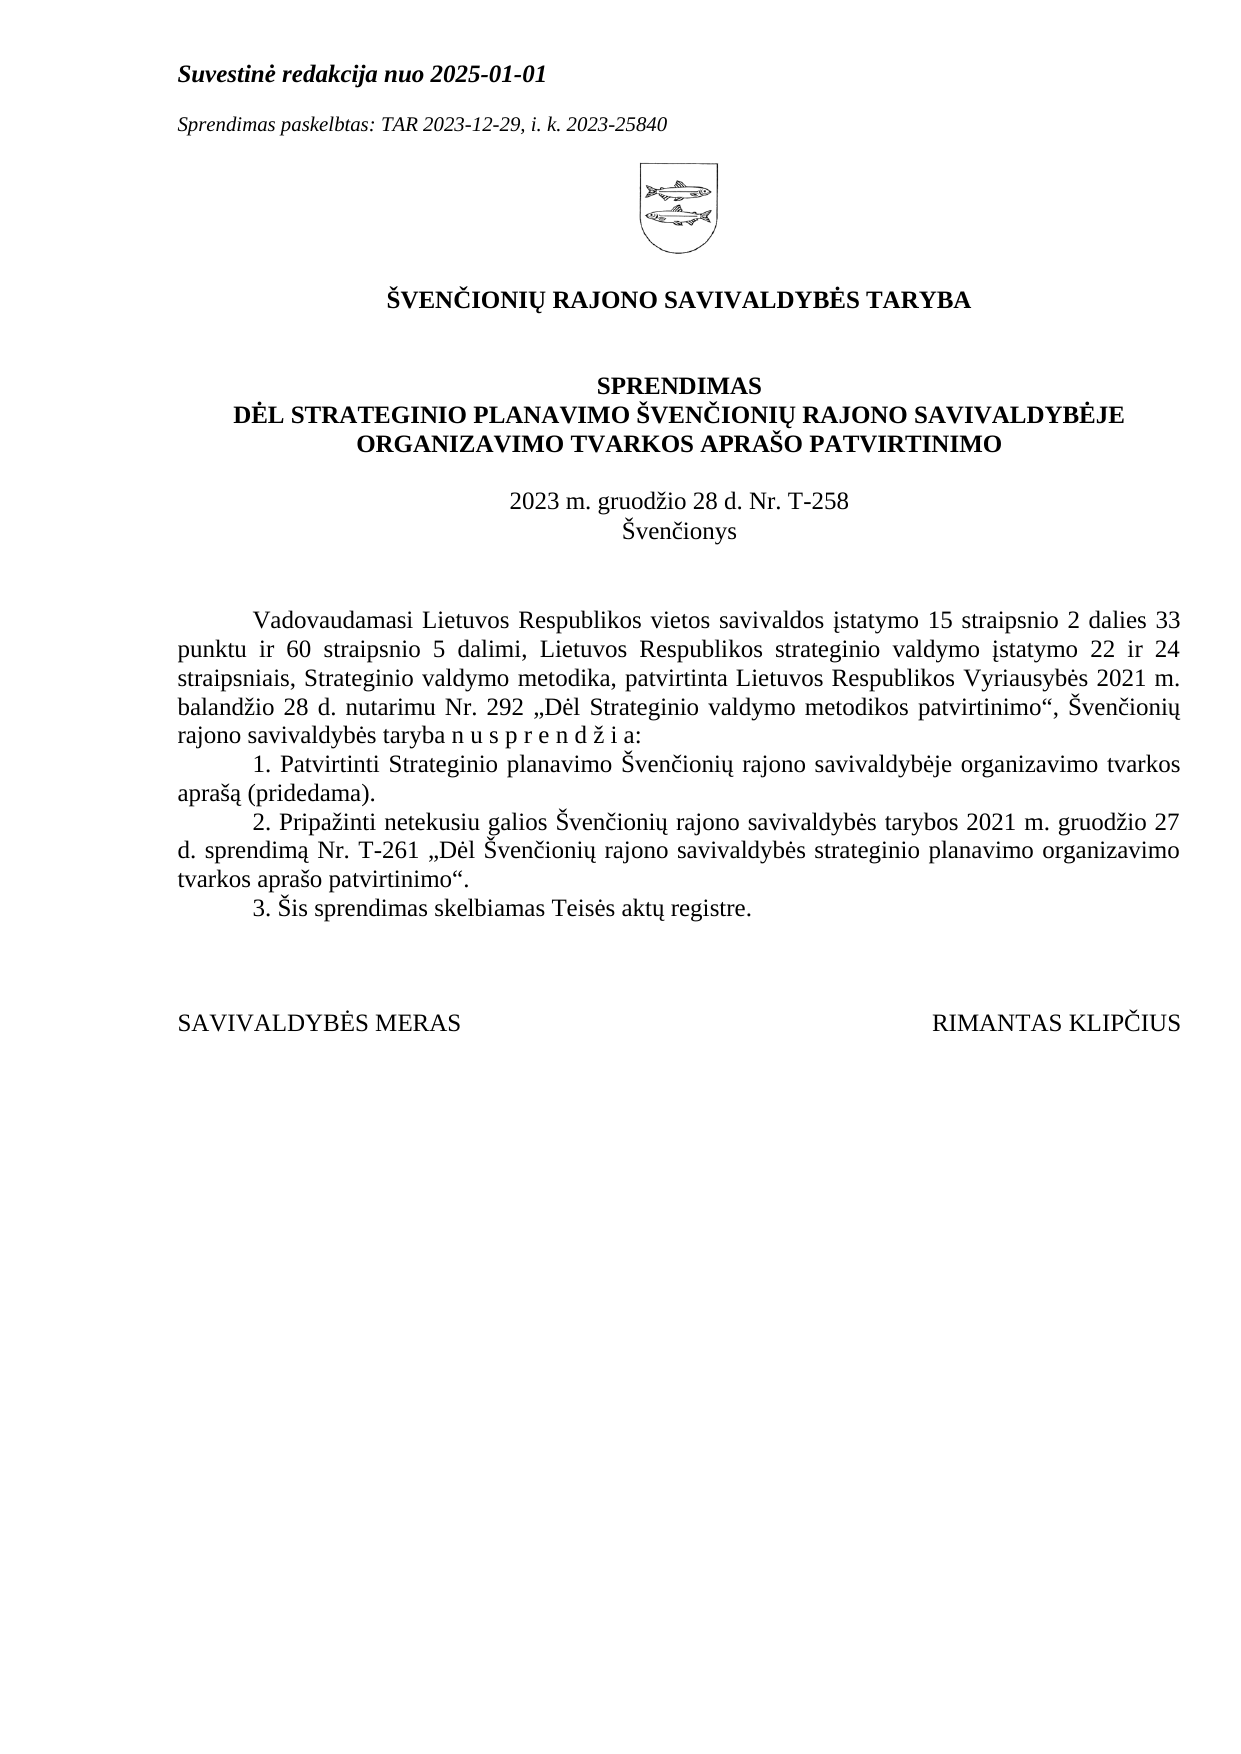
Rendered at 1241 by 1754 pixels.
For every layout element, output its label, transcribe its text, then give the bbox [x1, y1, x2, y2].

text SAVIVALDYBĖS MERAS RIMANTAS KLIPČIUS [177, 1008, 1181, 1037]
text Vadovaudamasi Lietuvos Respublikos vietos savivaldos įstatymo 15 straipsnio 2 dalies 33 punktu ir 60 straipsnio 5 dalimi, Lietuvos Respublikos strateginio valdymo įstatymo 22 ir 24 straipsniais, Strateginio valdymo metodika, patvirtinta Lietuvos Respublikos Vyriausybės 2021 m. balandžio 28 d. nutarimu Nr. 292 „Dėl Strateginio valdymo metodikos patvirtinimo“, Švenčionių rajono savivaldybės taryba n u s p r e n d ž i a: [177, 605, 1181, 749]
text Švenčionys [177, 516, 1181, 545]
text 3. Šis sprendimas skelbiamas Teisės aktų registre. [177, 893, 1181, 922]
subtitle ŠVENČIONIŲ RAJONO SAVIVALDYBĖS TARYBA [177, 285, 1181, 314]
text SPRENDIMAS [177, 371, 1181, 400]
text 2023 m. gruodžio 28 d. Nr. T-258 [177, 486, 1181, 515]
text 2. Pripažinti netekusiu galios Švenčionių rajono savivaldybės tarybos 2021 m. gruodžio 27 d. sprendimą Nr. T-261 „Dėl Švenčionių rajono savivaldybės strateginio planavimo organizavimo tvarkos aprašo patvirtinimo“. [177, 807, 1181, 893]
text 1. Patvirtinti Strateginio planavimo Švenčionių rajono savivaldybėje organizavimo tvarkos aprašą (pridedama). [177, 749, 1181, 807]
text DĖL STRATEGINIO PLANAVIMO ŠVENČIONIŲ RAJONO SAVIVALDYBĖJE ORGANIZAVIMO TVARKOS APRAŠO PATVIRTINIMO [177, 400, 1181, 457]
text Suvestinė redakcija nuo 2025-01-01 [177, 59, 1181, 88]
text Sprendimas paskelbtas: TAR 2023-12-29, i. k. 2023-25840 [177, 112, 1181, 136]
